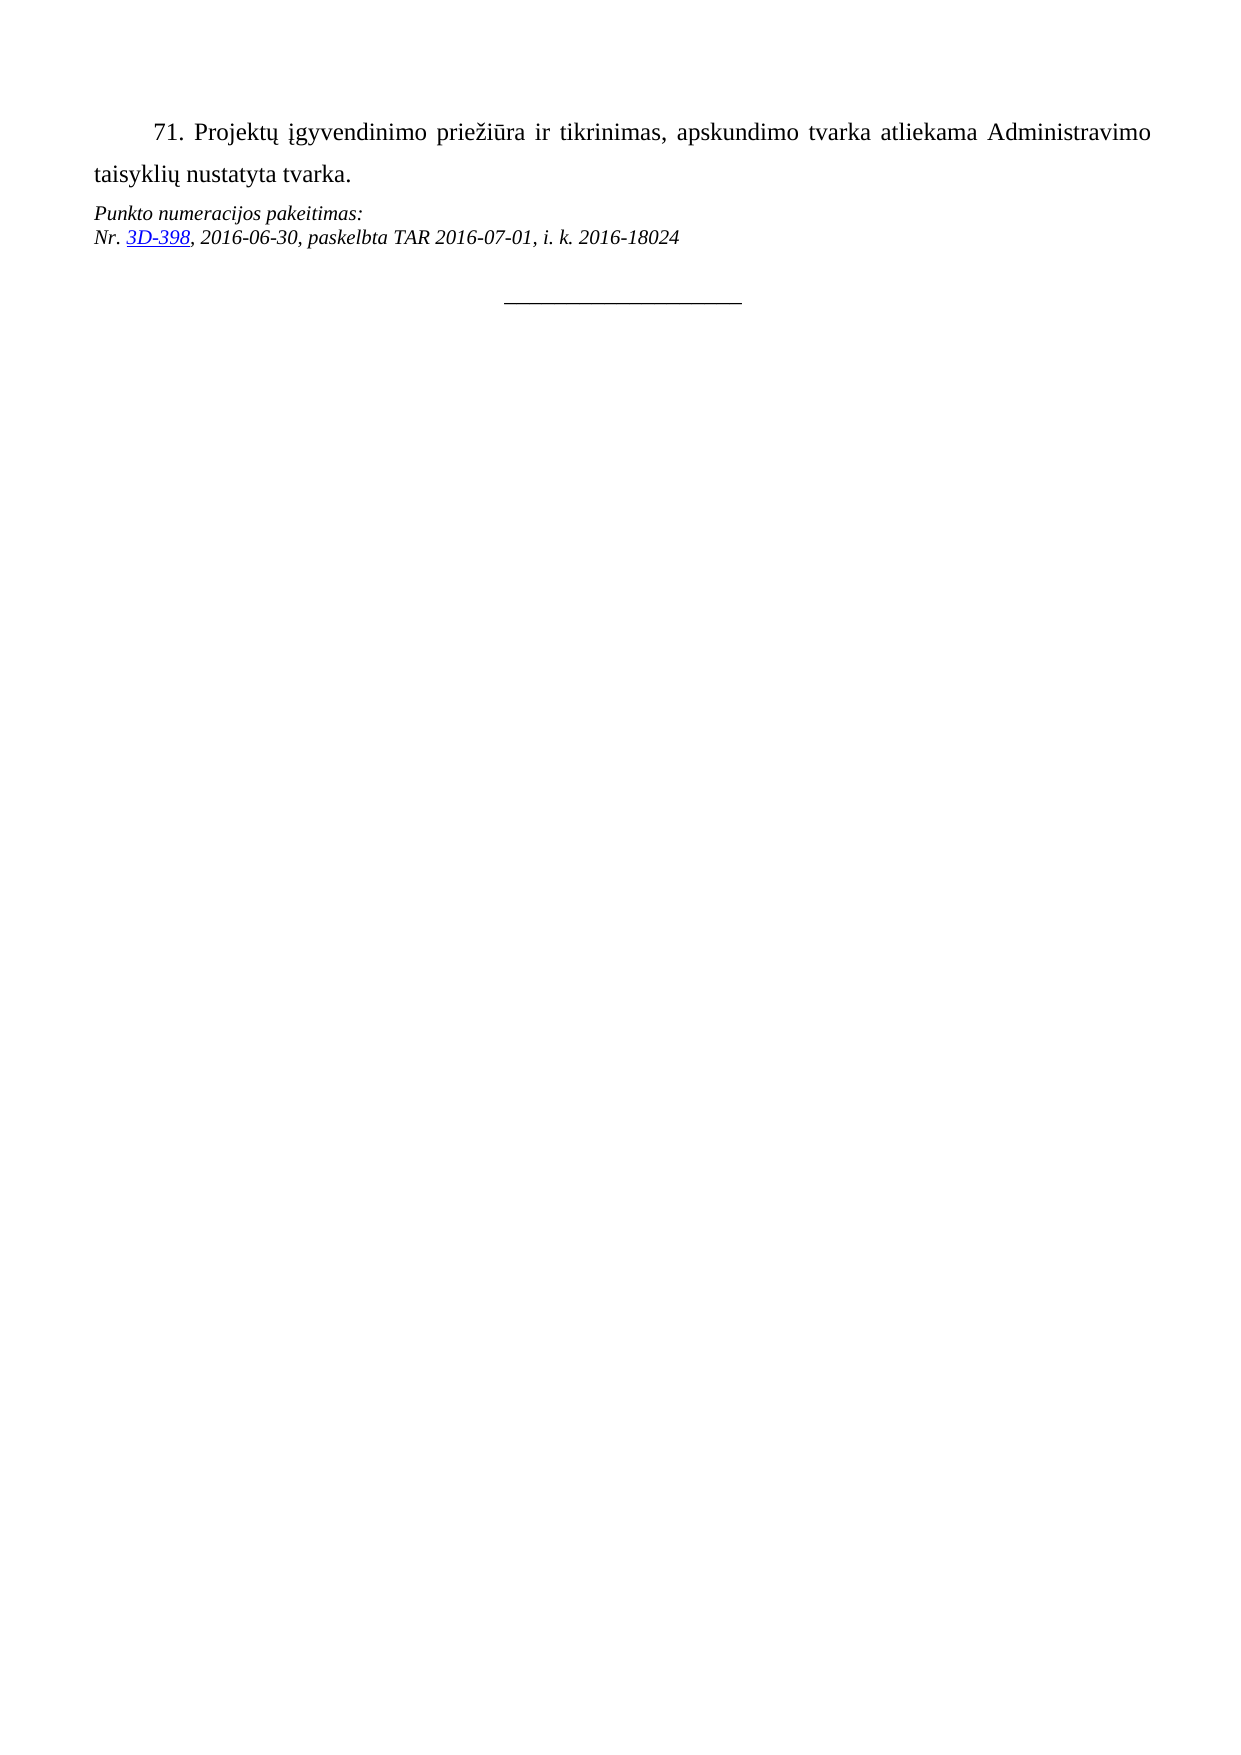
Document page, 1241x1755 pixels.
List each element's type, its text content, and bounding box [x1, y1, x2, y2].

text Nr. 3D-398, 2016-06-30, paskelbta TAR 2016-07-01, i. k. 2016-18024 [94, 225, 1152, 249]
text 71. Projektų įgyvendinimo priežiūra ir tikrinimas, apskundimo tvarka atliekama Administravimo taisyklių nustatyta tvarka. [94, 117, 1152, 188]
text Punkto numeracijos pakeitimas: [94, 201, 1152, 225]
text ___________________ [94, 278, 1152, 306]
